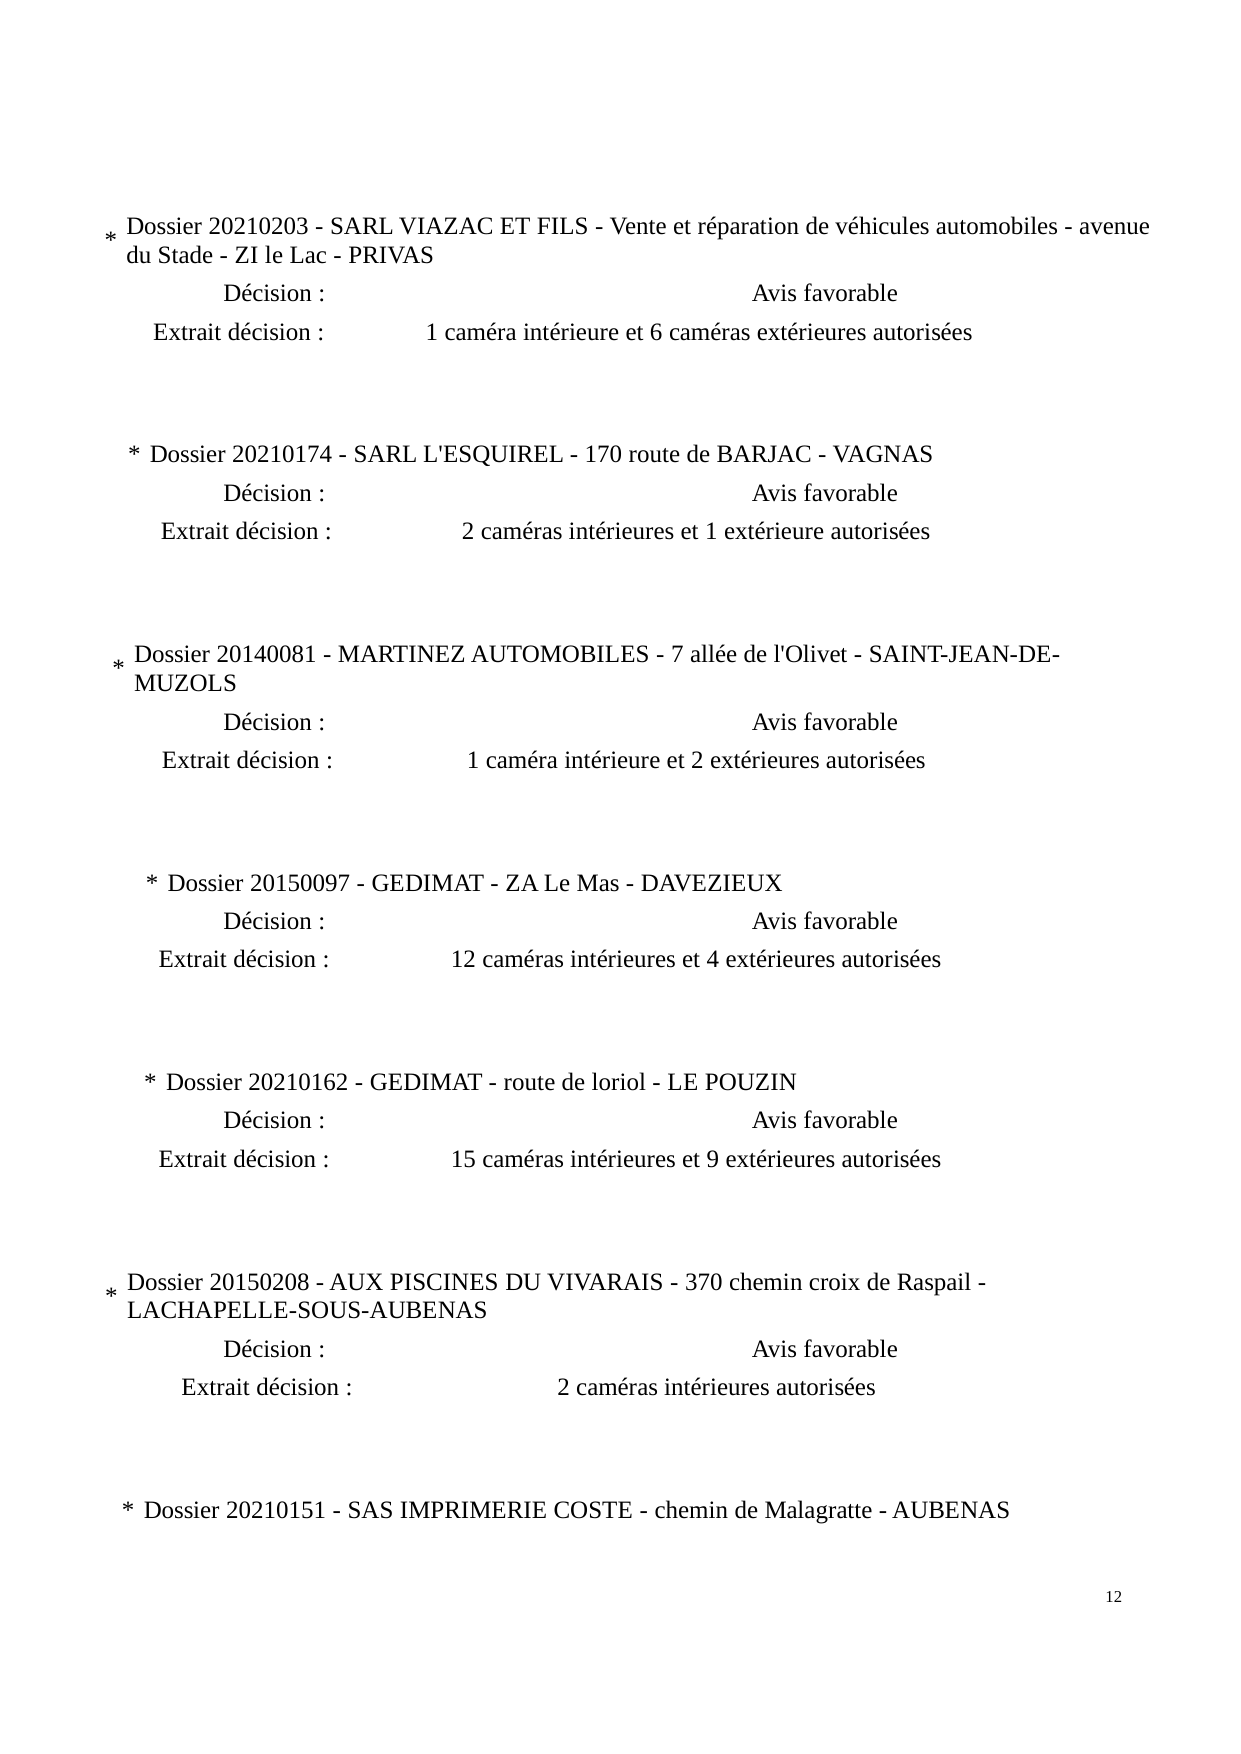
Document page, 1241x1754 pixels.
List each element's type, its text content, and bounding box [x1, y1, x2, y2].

table_header Dossier 20210162 - GEDIMAT - route de loriol - LE POUZIN [161, 1062, 1167, 1101]
table_header Avis favorable [747, 1329, 1167, 1368]
table_header Décision : [219, 1329, 747, 1368]
table_header Dossier 20140081 - MARTINEZ AUTOMOBILES - 7 allée de l'Olivet - SAINT-JEAN-DE-MUZOLS [129, 634, 1167, 702]
table_header 1 caméra intérieure et 6 caméras extérieures autorisées [421, 312, 1167, 351]
table_header Extrait décision : [148, 312, 421, 351]
table_header Dossier 20150097 - GEDIMAT - ZA Le Mas - DAVEZIEUX [163, 863, 1167, 901]
table_header Décision : [219, 274, 747, 312]
table_header * [73, 435, 145, 473]
table_header [73, 274, 218, 312]
table_header Décision : [219, 473, 747, 512]
table_header * [73, 863, 163, 901]
table_header Avis favorable [747, 901, 1167, 939]
table_header 1 caméra intérieure et 2 extérieures autorisées [462, 740, 1167, 778]
table_header [73, 940, 153, 978]
table_header Dossier 20210203 - SARL VIAZAC ET FILS - Vente et réparation de véhicules automobiles - avenue du Stade - ZI le Lac - PRIVAS [121, 206, 1167, 274]
table_header * [73, 1262, 122, 1329]
table_header Avis favorable [747, 1101, 1167, 1139]
table_header Extrait décision : [154, 940, 446, 978]
table_header Avis favorable [747, 702, 1167, 740]
table_header 12 caméras intérieures et 4 extérieures autorisées [446, 940, 1167, 978]
table_header Dossier 20150208 - AUX PISCINES DU VIVARAIS - 370 chemin croix de Raspail - LACHAPELLE-SOUS-AUBENAS [122, 1262, 1167, 1329]
table_header * [73, 206, 121, 274]
table_header 2 caméras intérieures autorisées [553, 1368, 1167, 1406]
table_header [73, 312, 148, 351]
table_header [73, 740, 157, 778]
table_header Extrait décision : [157, 740, 462, 778]
table_header [73, 1139, 153, 1177]
table_header Dossier 20210151 - SAS IMPRIMERIE COSTE - chemin de Malagratte - AUBENAS [139, 1490, 1167, 1529]
table_header [73, 1329, 218, 1368]
table_header 2 caméras intérieures et 1 extérieure autorisées [457, 512, 1167, 550]
table_header [73, 1101, 218, 1139]
table_header Extrait décision : [176, 1368, 552, 1406]
table_header [73, 512, 156, 550]
table_header Avis favorable [747, 274, 1167, 312]
table_header Décision : [219, 901, 747, 939]
table_header Dossier 20210174 - SARL L'ESQUIREL - 170 route de BARJAC - VAGNAS [145, 435, 1167, 473]
table_header [73, 901, 218, 939]
table_header * [73, 1062, 161, 1101]
table_header [73, 473, 218, 512]
table_header [73, 1368, 176, 1406]
table_header Avis favorable [747, 473, 1167, 512]
table_header Extrait décision : [156, 512, 457, 550]
table_header Décision : [219, 1101, 747, 1139]
table_header * [73, 1490, 139, 1529]
table_header Décision : [219, 702, 747, 740]
table_header 15 caméras intérieures et 9 extérieures autorisées [446, 1139, 1167, 1177]
table_header [73, 702, 218, 740]
table_header * [73, 634, 129, 702]
table_header Extrait décision : [154, 1139, 446, 1177]
